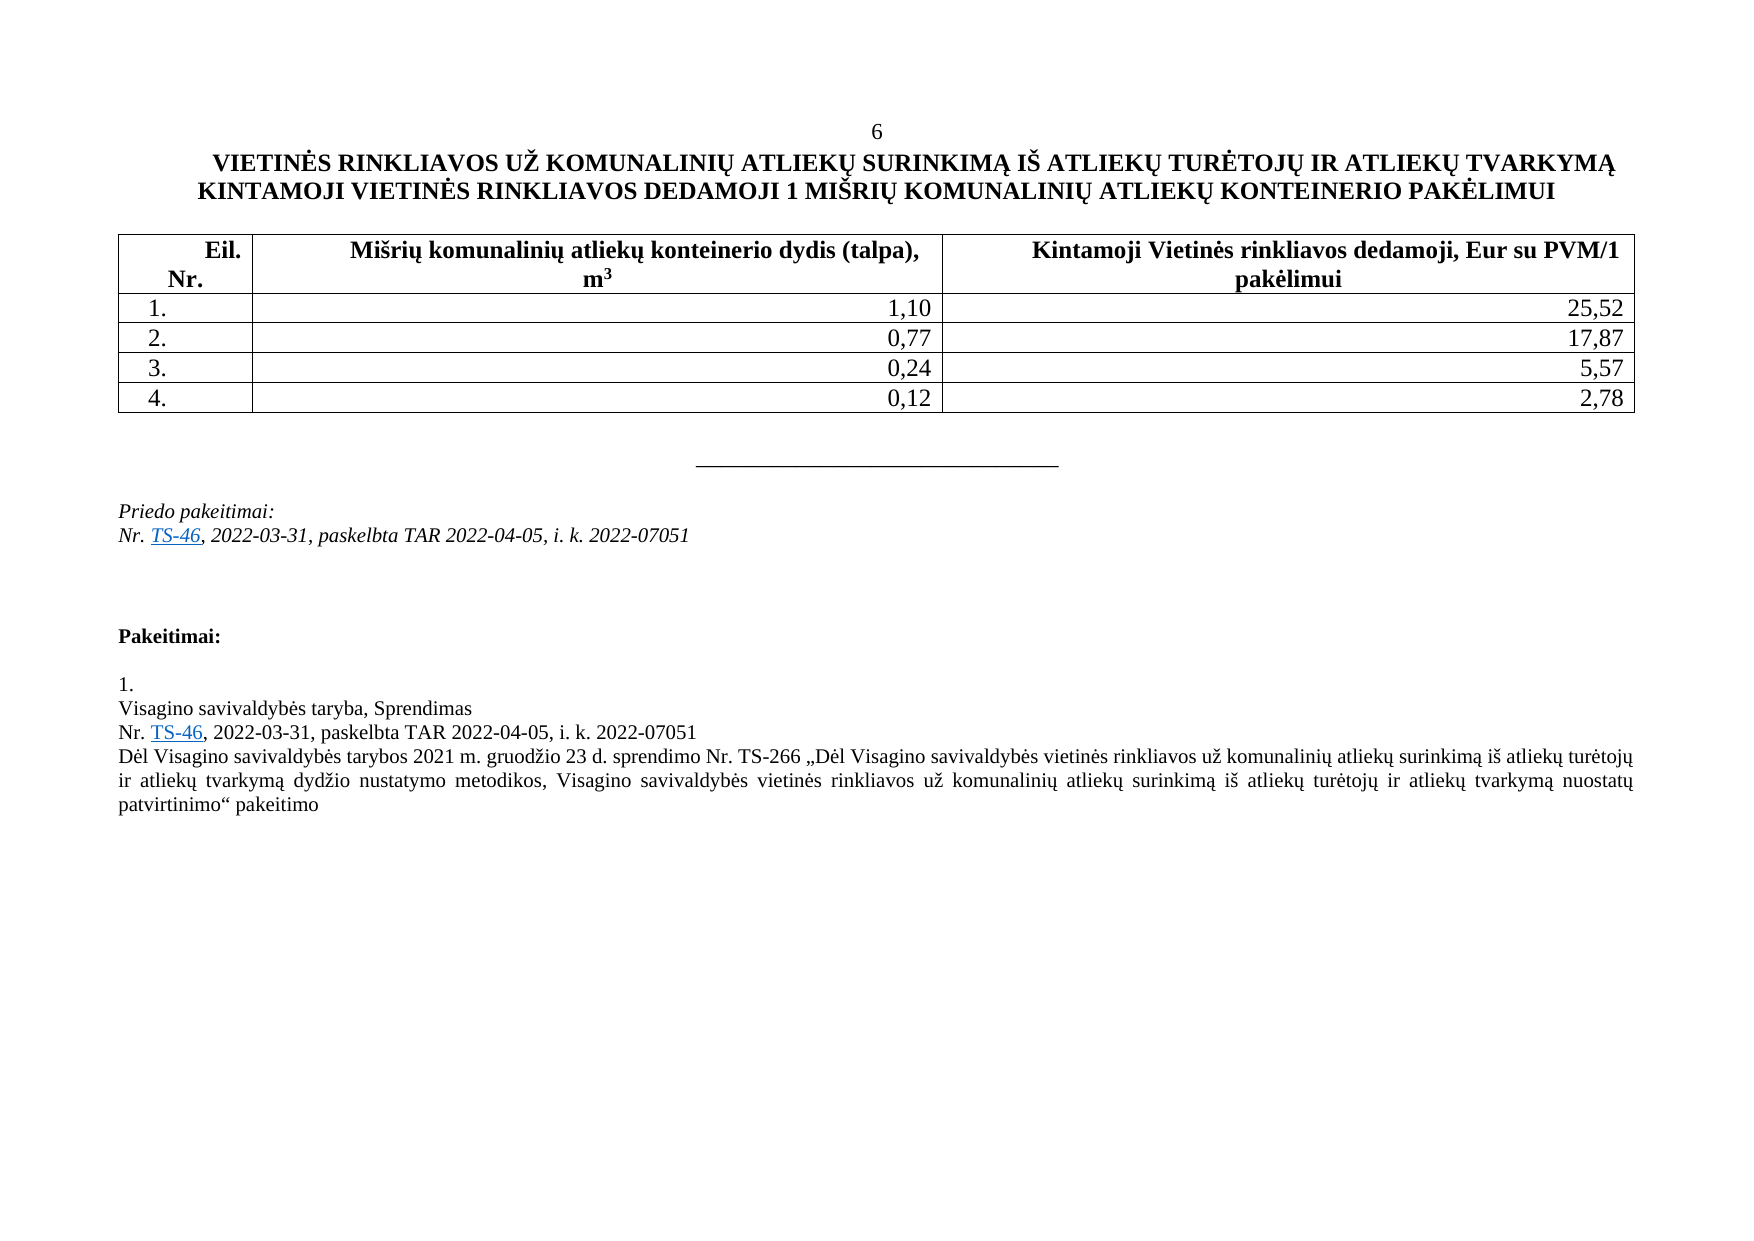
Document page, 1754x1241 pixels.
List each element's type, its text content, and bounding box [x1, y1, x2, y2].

table_header Mišrių komunalinių atliekų konteinerio dydis (talpa), m3 [253, 235, 942, 292]
table_cell 1. [119, 294, 252, 322]
text 1. [118, 672, 1636, 696]
text Nr. TS-46, 2022-03-31, paskelbta TAR 2022-04-05, i. k. 2022-07051 [118, 523, 1636, 547]
text VIETINĖS RINKLIAVOS UŽ KOMUNALINIŲ ATLIEKŲ SURINKIMĄ IŠ ATLIEKŲ TURĖTOJŲ IR ATLIEKŲ TVARKYMĄ KINTAMOJI VIETINĖS RINKLIAVOS DEDAMOJI 1 MIŠRIŲ KOMUNALINIŲ ATLIEKŲ KONTEINERIO PAKĖLIMUI [118, 148, 1636, 205]
text Priedo pakeitimai: [118, 499, 1636, 523]
table_header Kintamoji Vietinės rinkliavos dedamoji, Eur su PVM/1 pakėlimui [943, 235, 1634, 292]
table_cell 0,24 [253, 353, 942, 382]
table_cell 4. [119, 383, 252, 412]
text Dėl Visagino savivaldybės tarybos 2021 m. gruodžio 23 d. sprendimo Nr. TS-266 „Dėl Visagino savivaldybės vietinės rinkliavos už komunalinių atliekų surinkimą iš atliekų turėtojų ir atliekų tvarkymą dydžio nustatymo metodikos, Visagino savivaldybės vietinės rinkliavos už komunalinių atliekų surinkimą iš atliekų turėtojų ir atliekų tvarkymą nuostatų patvirtinimo“ pakeitimo [118, 744, 1636, 816]
table_cell 0,12 [253, 383, 942, 412]
text Nr. TS-46, 2022-03-31, paskelbta TAR 2022-04-05, i. k. 2022-07051 [118, 720, 1636, 744]
table_header Eil. Nr. [119, 235, 252, 292]
table_cell 5,57 [943, 353, 1634, 382]
table_cell 3. [119, 353, 252, 382]
text Visagino savivaldybės taryba, Sprendimas [118, 696, 1636, 720]
table_cell 25,52 [943, 294, 1634, 322]
table_cell 1,10 [253, 294, 942, 322]
table_cell 2,78 [943, 383, 1634, 412]
table_cell 0,77 [253, 323, 942, 352]
text _____________________________ [118, 441, 1636, 470]
text Pakeitimai: [118, 624, 1636, 648]
table_cell 17,87 [943, 323, 1634, 352]
table_cell 2. [119, 323, 252, 352]
